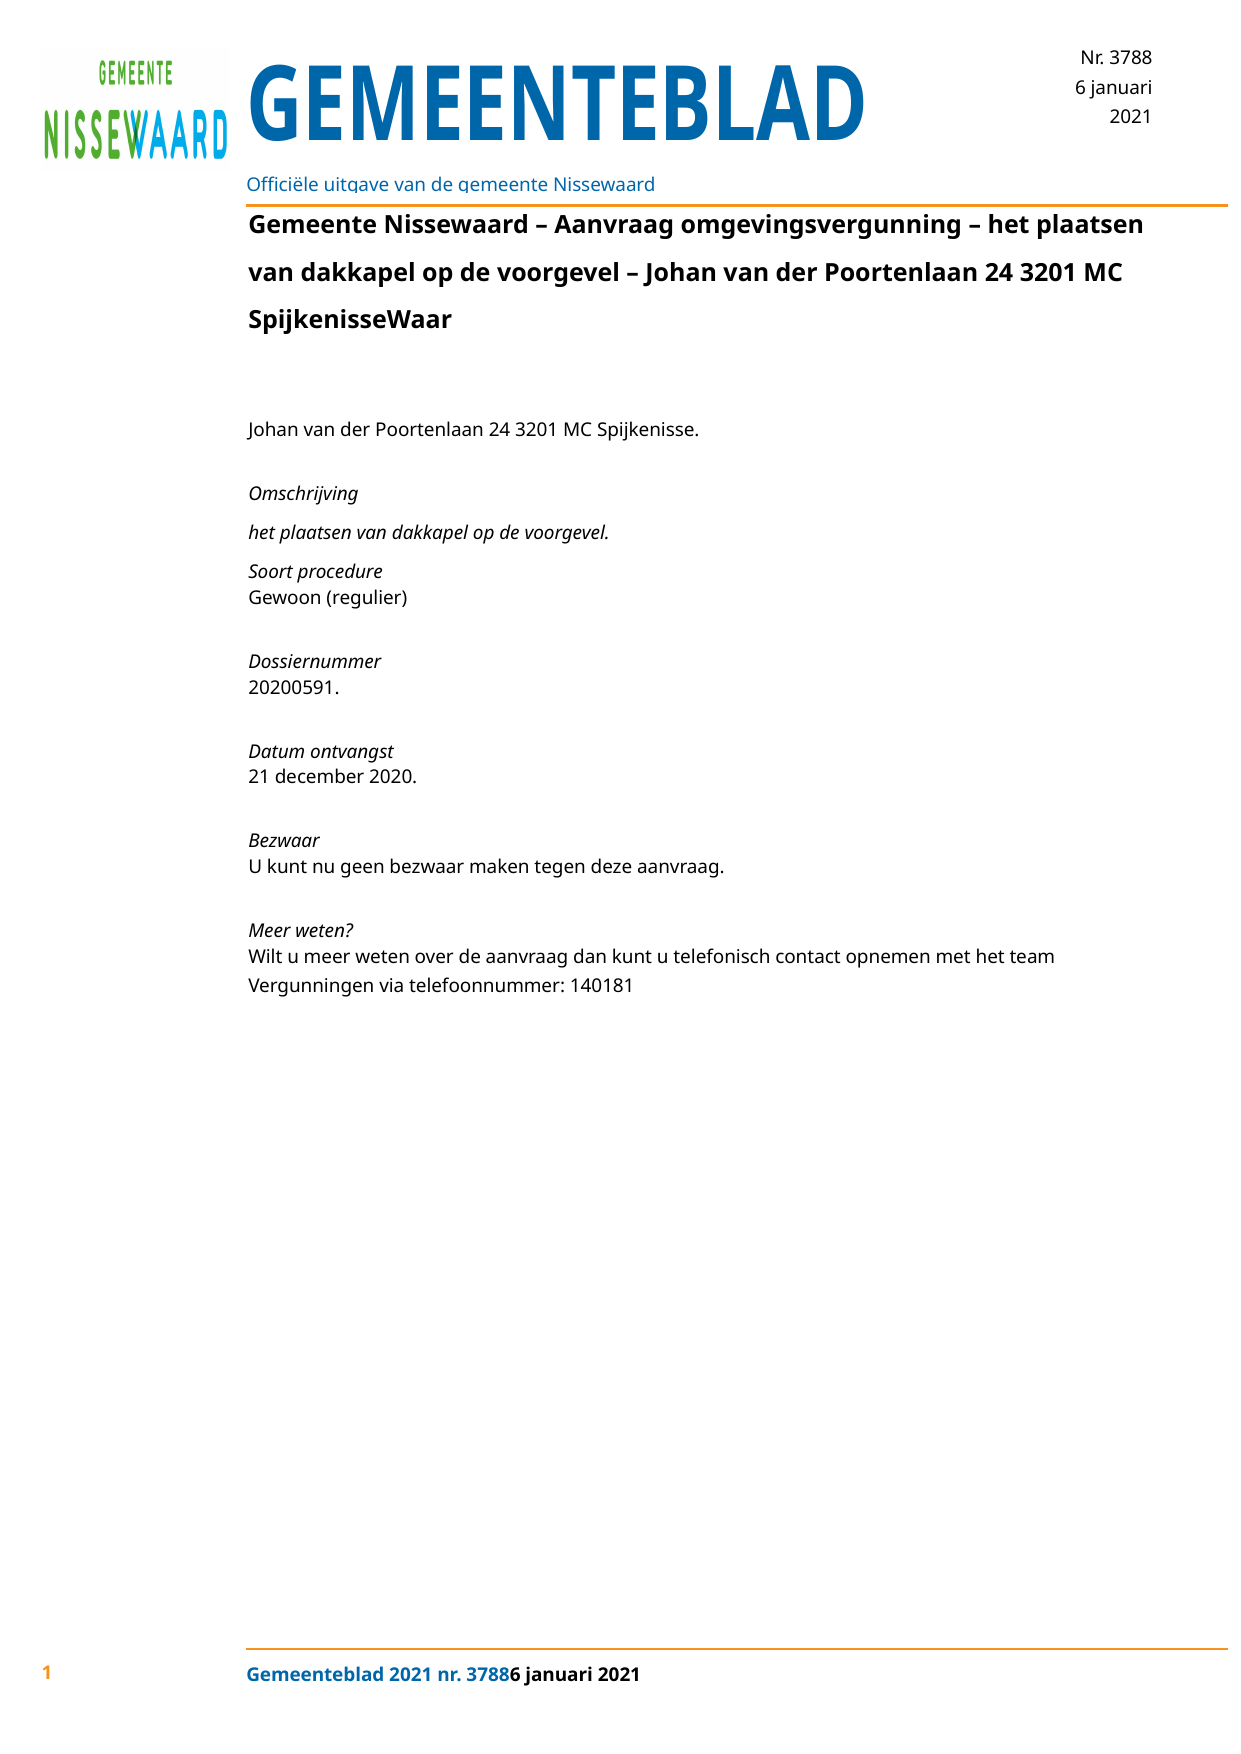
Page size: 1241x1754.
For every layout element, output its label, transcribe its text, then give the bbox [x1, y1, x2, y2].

text Omschrijving [248, 480, 1152, 506]
text Meer weten? [248, 917, 1152, 943]
text Johan van der Poortenlaan 24 3201 MC Spijkenisse. [248, 416, 1152, 442]
text Gewoon (regulier) [248, 584, 1152, 610]
text het plaatsen van dakkapel op de voorgevel. [248, 519, 1152, 545]
text Datum ontvangst [248, 738, 1152, 763]
text Gemeente Nissewaard – Aanvraag omgevingsvergunning – het plaatsen van dakkapel op de voorgevel – Johan van der Poortenlaan 24 3201 MC SpijkenisseWaar [248, 207, 1152, 336]
picture [41, 47, 231, 172]
text Bezwaar [248, 827, 1152, 853]
text 21 december 2020. [248, 763, 1152, 789]
text Dossiernummer [248, 648, 1152, 674]
text Soort procedure [248, 558, 1152, 584]
text Wilt u meer weten over de aanvraag dan kunt u telefonisch contact opnemen met het team Vergunningen via telefoonnummer: 140181 [248, 943, 1152, 998]
text 20200591. [248, 674, 1152, 699]
text U kunt nu geen bezwaar maken tegen deze aanvraag. [248, 853, 1152, 879]
